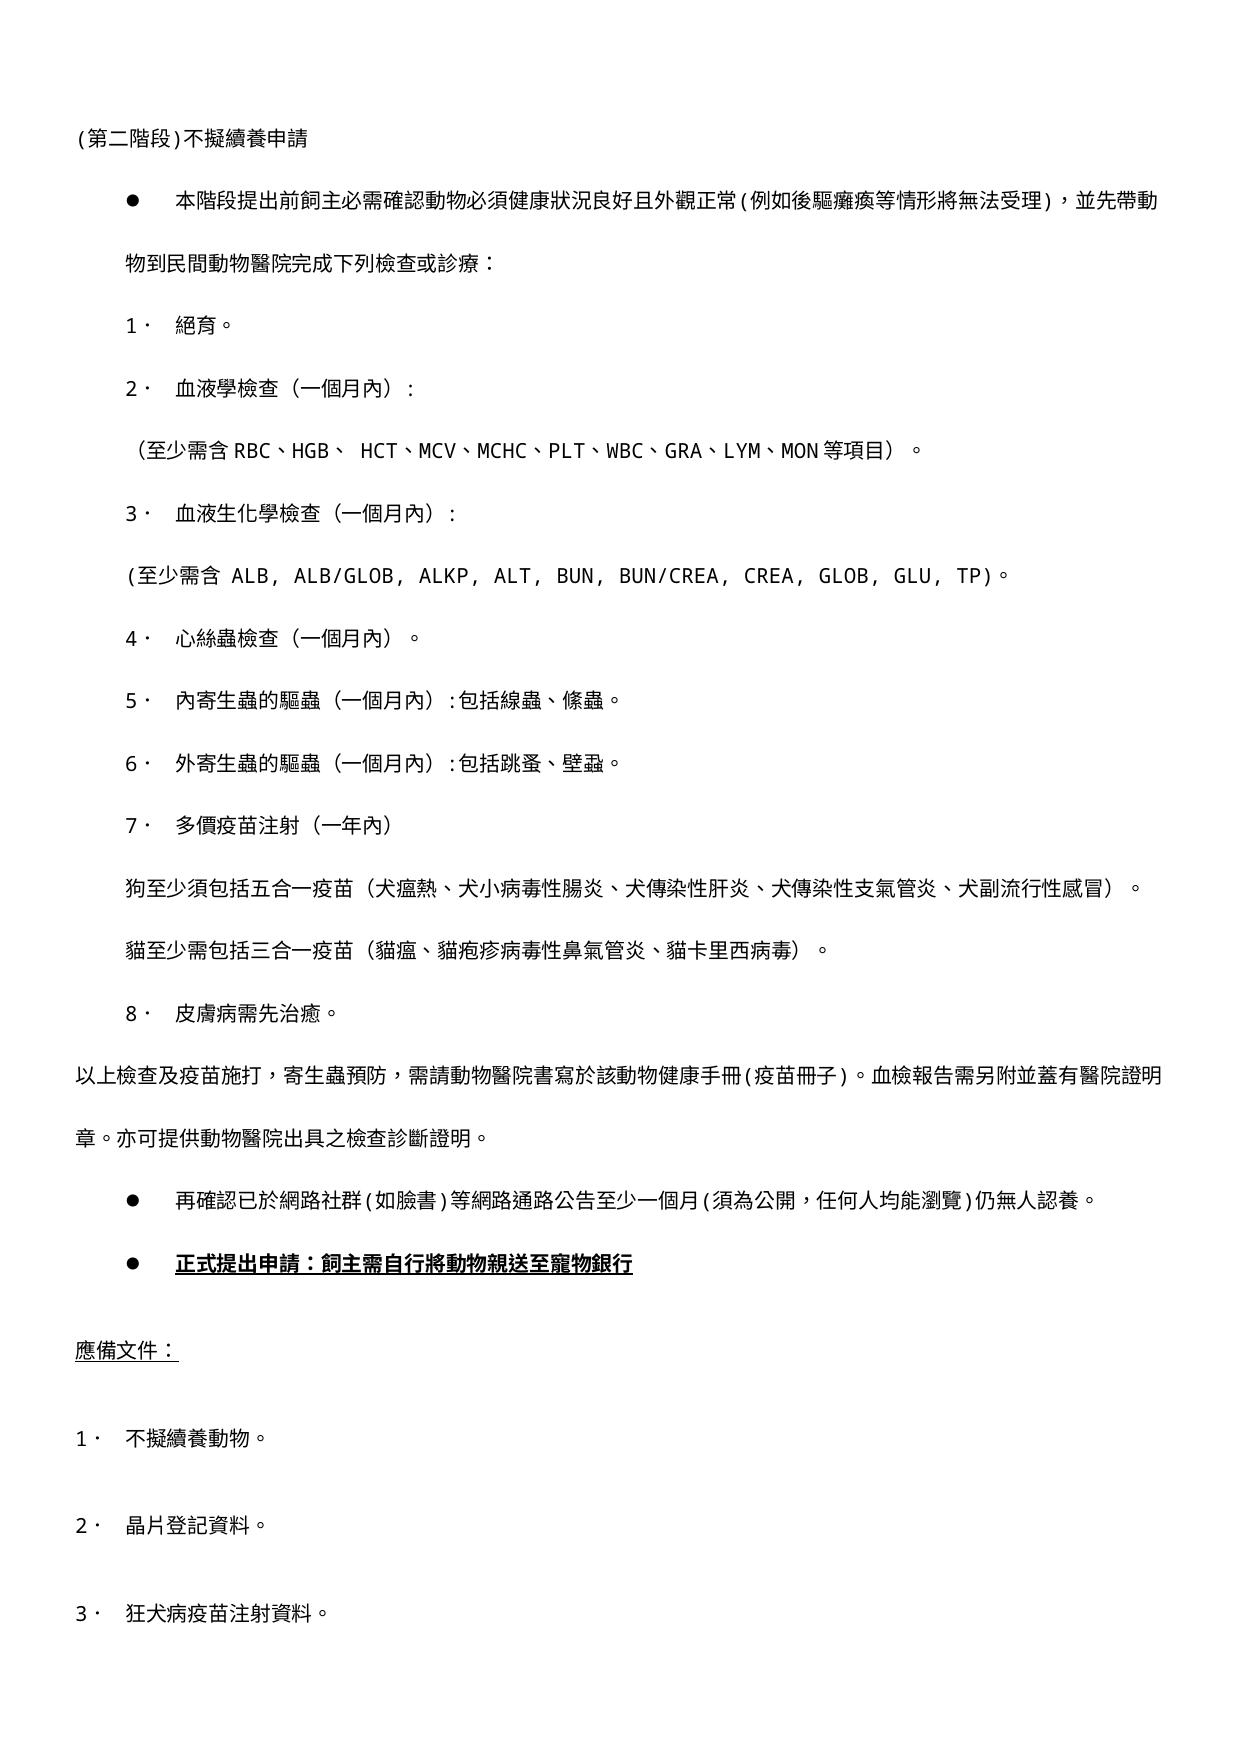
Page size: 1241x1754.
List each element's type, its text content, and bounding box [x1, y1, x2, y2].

list 心絲蟲檢查（一個月內）。 [125, 596, 1165, 658]
text （至少需含RBC、HGB、 HCT、MCV、MCHC、PLT、WBC、GRA、LYM、MON等項目）。 [125, 408, 1165, 471]
list 皮膚病需先治癒。 [125, 971, 1165, 1033]
list 多價疫苗注射（一年內） [125, 783, 1165, 846]
text 貓至少需包括三合一疫苗（貓瘟、貓疱疹病毒性鼻氣管炎、貓卡里西病毒）。 [125, 908, 1165, 971]
list 再確認已於網路社群(如臉書)等網路通路公告至少一個月(須為公開，任何人均能瀏覽)仍無人認養。 [125, 1158, 1165, 1221]
list 血液學檢查（一個月內）: [125, 346, 1165, 408]
text (至少需含 ALB, ALB/GLOB, ALKP, ALT, BUN, BUN/CREA, CREA, GLOB, GLU, TP)。 [125, 533, 1165, 596]
text 應備文件： [75, 1308, 1165, 1371]
list 本階段提出前飼主必需確認動物必須健康狀況良好且外觀正常(例如後驅癱瘓等情形將無法受理)，並先帶動物到民間動物醫院完成下列檢查或診療： [125, 158, 1165, 283]
list 內寄生蟲的驅蟲（一個月內）:包括線蟲、絛蟲。 [125, 658, 1165, 721]
list 絕育。 [125, 283, 1165, 346]
list 正式提出申請：飼主需自行將動物親送至寵物銀行 [125, 1221, 1165, 1283]
text (第二階段)不擬續養申請 [75, 96, 1165, 158]
text 狗至少須包括五合一疫苗（犬瘟熱、犬小病毒性腸炎、犬傳染性肝炎、犬傳染性支氣管炎、犬副流行性感冒）。 [125, 846, 1165, 908]
list 不擬續養動物。 [75, 1396, 1165, 1458]
list 晶片登記資料。 [75, 1483, 1165, 1546]
list 血液生化學檢查（一個月內）: [125, 471, 1165, 533]
text 以上檢查及疫苗施打，寄生蟲預防，需請動物醫院書寫於該動物健康手冊(疫苗冊子)。血檢報告需另附並蓋有醫院證明章。亦可提供動物醫院出具之檢查診斷證明。 [75, 1033, 1165, 1158]
list 外寄生蟲的驅蟲（一個月內）:包括跳蚤、壁蝨。 [125, 721, 1165, 783]
list 狂犬病疫苗注射資料。 [75, 1571, 1165, 1633]
